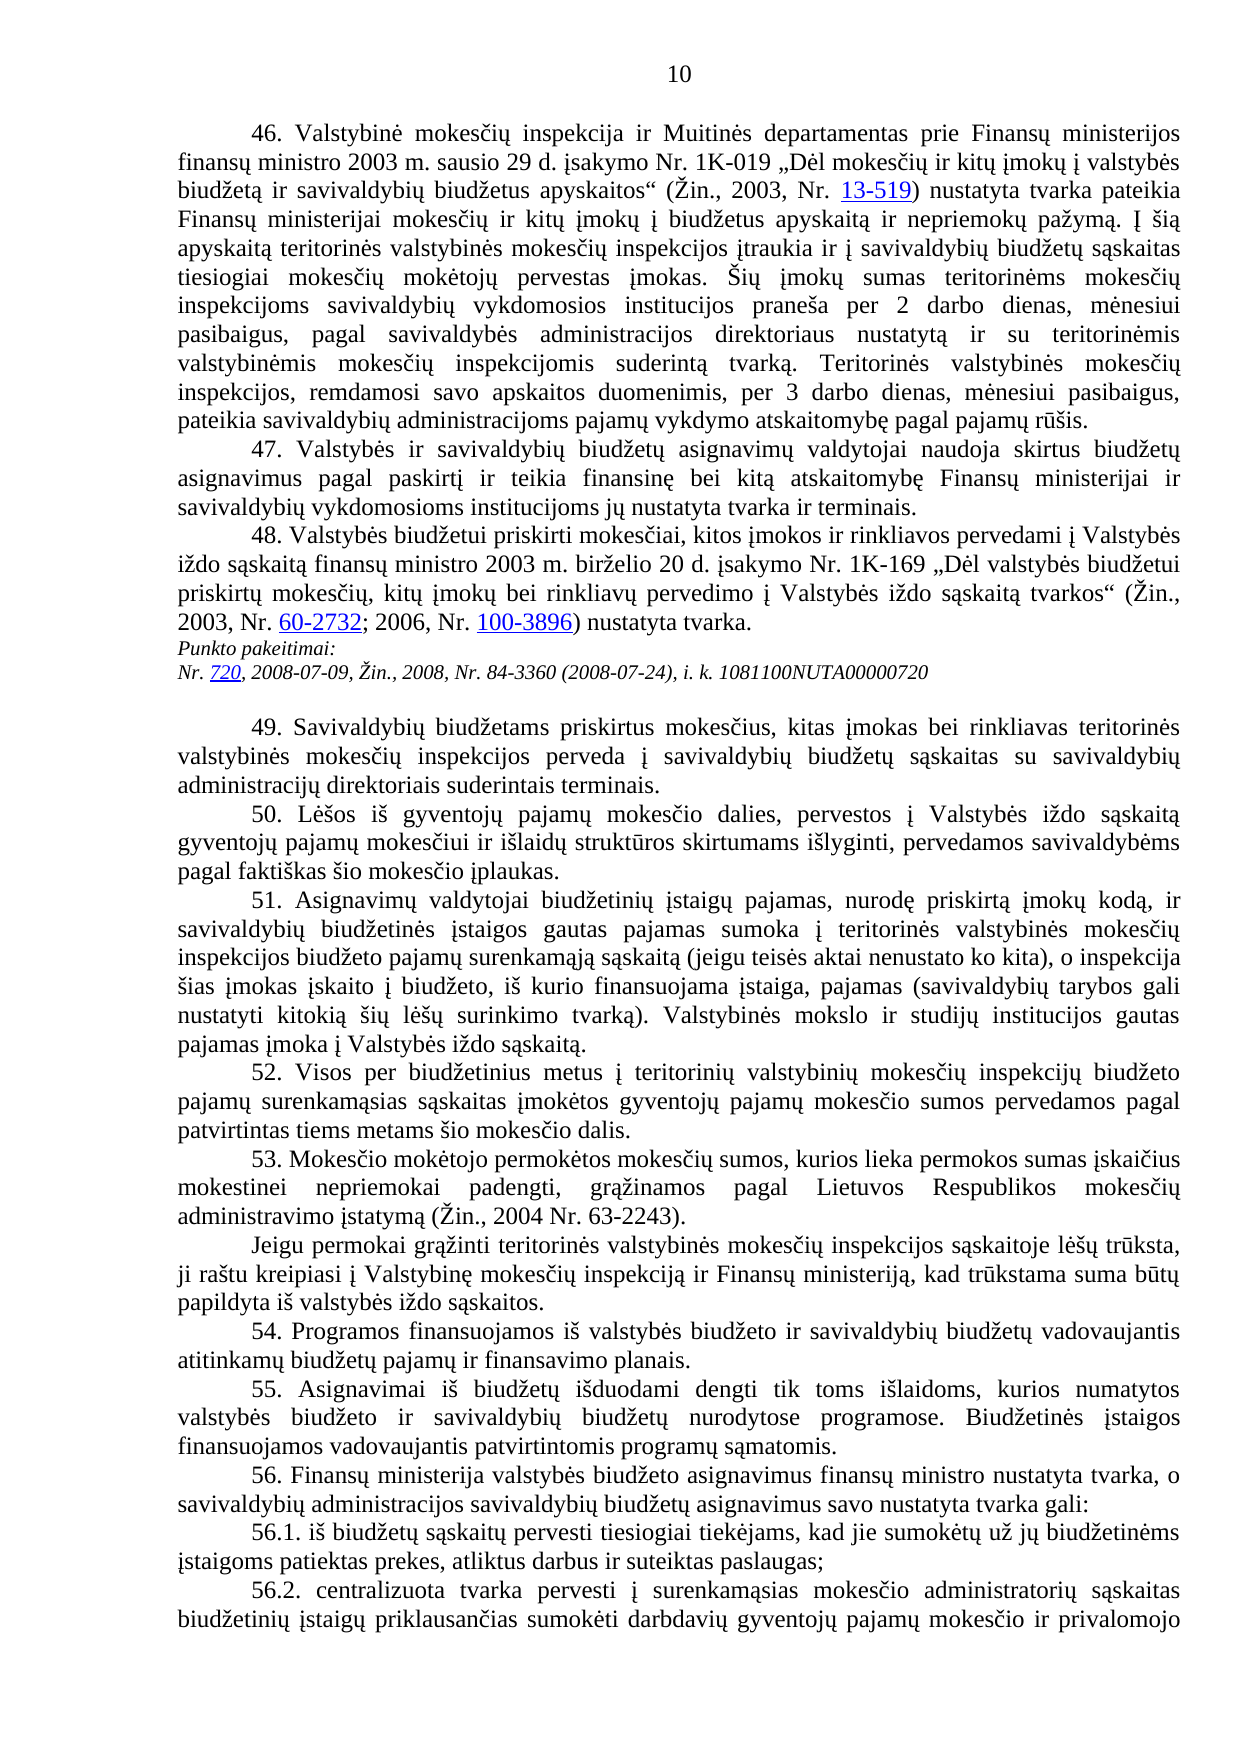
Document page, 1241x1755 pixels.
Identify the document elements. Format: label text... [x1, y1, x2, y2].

text Punkto pakeitimai: [177, 636, 1181, 660]
text 49. Savivaldybių biudžetams priskirtus mokesčius, kitas įmokas bei rinkliavas teritorinės valstybinės mokesčių inspekcijos perveda į savivaldybių biudžetų sąskaitas su savivaldybių administracijų direktoriais suderintais terminais. [177, 712, 1181, 799]
text 48. Valstybės biudžetui priskirti mokesčiai, kitos įmokos ir rinkliavos pervedami į Valstybės iždo sąskaitą finansų ministro 2003 m. birželio 20 d. įsakymo Nr. 1K-169 „Dėl valstybės biudžetui priskirtų mokesčių, kitų įmokų bei rinkliavų pervedimo į Valstybės iždo sąskaitą tvarkos“ (Žin., 2003, Nr. 60-2732; 2006, Nr. 100-3896) nustatyta tvarka. [177, 521, 1181, 636]
text 54. Programos finansuojamos iš valstybės biudžeto ir savivaldybių biudžetų vadovaujantis atitinkamų biudžetų pajamų ir finansavimo planais. [177, 1316, 1181, 1374]
text Jeigu permokai grąžinti teritorinės valstybinės mokesčių inspekcijos sąskaitoje lėšų trūksta, ji raštu kreipiasi į Valstybinę mokesčių inspekciją ir Finansų ministeriją, kad trūkstama suma būtų papildyta iš valstybės iždo sąskaitos. [177, 1230, 1181, 1316]
text 56. Finansų ministerija valstybės biudžeto asignavimus finansų ministro nustatyta tvarka, o savivaldybių administracijos savivaldybių biudžetų asignavimus savo nustatyta tvarka gali: [177, 1460, 1181, 1517]
text 55. Asignavimai iš biudžetų išduodami dengti tik toms išlaidoms, kurios numatytos valstybės biudžeto ir savivaldybių biudžetų nurodytose programose. Biudžetinės įstaigos finansuojamos vadovaujantis patvirtintomis programų sąmatomis. [177, 1374, 1181, 1460]
text 50. Lėšos iš gyventojų pajamų mokesčio dalies, pervestos į Valstybės iždo sąskaitą gyventojų pajamų mokesčiui ir išlaidų struktūros skirtumams išlyginti, pervedamos savivaldybėms pagal faktiškas šio mokesčio įplaukas. [177, 799, 1181, 885]
text 56.1. iš biudžetų sąskaitų pervesti tiesiogiai tiekėjams, kad jie sumokėtų už jų biudžetinėms įstaigoms patiektas prekes, atliktus darbus ir suteiktas paslaugas; [177, 1517, 1181, 1575]
text Nr. 720, 2008-07-09, Žin., 2008, Nr. 84-3360 (2008-07-24), i. k. 1081100NUTA00000720 [177, 660, 1181, 684]
text 46. Valstybinė mokesčių inspekcija ir Muitinės departamentas prie Finansų ministerijos finansų ministro 2003 m. sausio 29 d. įsakymo Nr. 1K-019 „Dėl mokesčių ir kitų įmokų į valstybės biudžetą ir savivaldybių biudžetus apyskaitos“ (Žin., 2003, Nr. 13-519) nustatyta tvarka pateikia Finansų ministerijai mokesčių ir kitų įmokų į biudžetus apyskaitą ir nepriemokų pažymą. Į šią apyskaitą teritorinės valstybinės mokesčių inspekcijos įtraukia ir į savivaldybių biudžetų sąskaitas tiesiogiai mokesčių mokėtojų pervestas įmokas. Šių įmokų sumas teritorinėms mokesčių inspekcijoms savivaldybių vykdomosios institucijos praneša per 2 darbo dienas, mėnesiui pasibaigus, pagal savivaldybės administracijos direktoriaus nustatytą ir su teritorinėmis valstybinėmis mokesčių inspekcijomis suderintą tvarką. Teritorinės valstybinės mokesčių inspekcijos, remdamosi savo apskaitos duomenimis, per 3 darbo dienas, mėnesiui pasibaigus, pateikia savivaldybių administracijoms pajamų vykdymo atskaitomybę pagal pajamų rūšis. [177, 118, 1181, 434]
text 47. Valstybės ir savivaldybių biudžetų asignavimų valdytojai naudoja skirtus biudžetų asignavimus pagal paskirtį ir teikia finansinę bei kitą atskaitomybę Finansų ministerijai ir savivaldybių vykdomosioms institucijoms jų nustatyta tvarka ir terminais. [177, 434, 1181, 521]
text 51. Asignavimų valdytojai biudžetinių įstaigų pajamas, nurodę priskirtą įmokų kodą, ir savivaldybių biudžetinės įstaigos gautas pajamas sumoka į teritorinės valstybinės mokesčių inspekcijos biudžeto pajamų surenkamąją sąskaitą (jeigu teisės aktai nenustato ko kita), o inspekcija šias įmokas įskaito į biudžeto, iš kurio finansuojama įstaiga, pajamas (savivaldybių tarybos gali nustatyti kitokią šių lėšų surinkimo tvarką). Valstybinės mokslo ir studijų institucijos gautas pajamas įmoka į Valstybės iždo sąskaitą. [177, 885, 1181, 1057]
text 53. Mokesčio mokėtojo permokėtos mokesčių sumos, kurios lieka permokos sumas įskaičius mokestinei nepriemokai padengti, grąžinamos pagal Lietuvos Respublikos mokesčių administravimo įstatymą (Žin., 2004 Nr. 63-2243). [177, 1144, 1181, 1230]
text 56.2. centralizuota tvarka pervesti į surenkamąsias mokesčio administratorių sąskaitas biudžetinių įstaigų priklausančias sumokėti darbdavių gyventojų pajamų mokesčio ir privalomojo [177, 1575, 1181, 1632]
text 52. Visos per biudžetinius metus į teritorinių valstybinių mokesčių inspekcijų biudžeto pajamų surenkamąsias sąskaitas įmokėtos gyventojų pajamų mokesčio sumos pervedamos pagal patvirtintas tiems metams šio mokesčio dalis. [177, 1057, 1181, 1144]
